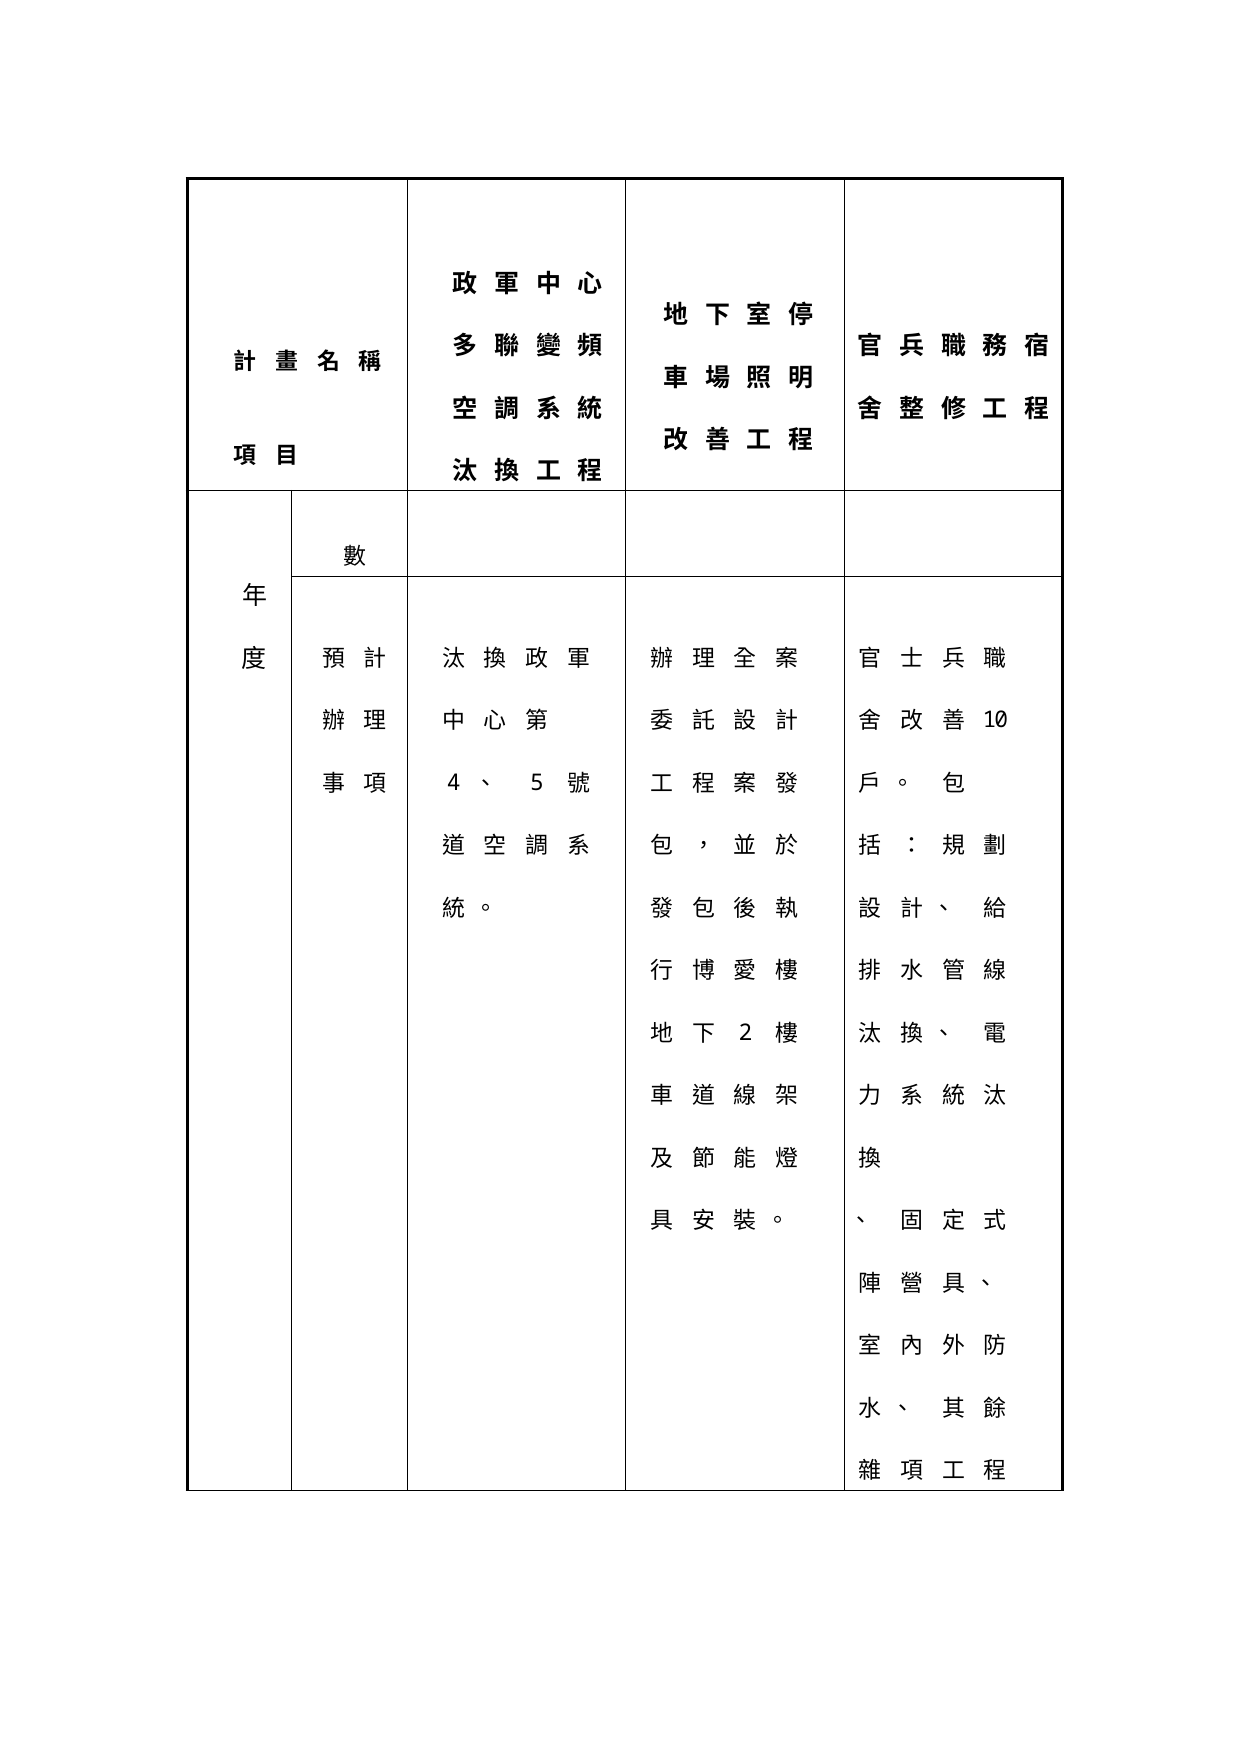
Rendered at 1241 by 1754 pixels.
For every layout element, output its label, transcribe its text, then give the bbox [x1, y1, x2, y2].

table_cell [845, 491, 1061, 576]
table_cell 預計辦理事項 [292, 577, 407, 1490]
table_cell [408, 491, 625, 576]
table_header 地下室停車場照明改善工程 [626, 180, 844, 490]
table_cell 辦理全案委託設計工程案發包，並於發包後執行博愛樓地下2樓車道線架及節能燈具安裝。 [626, 577, 844, 1490]
table_cell 汰換政軍中心第4、5號道空調系統。 [408, 577, 625, 1490]
table_cell 年度 [189, 491, 291, 1490]
table_cell 數 [292, 491, 407, 576]
table_cell 官士兵職舍改善10戶。包括：規劃設計、給排水管線汰換、電力系統汰換 、固定式陣營具、室內外防水、其餘雜項工程 [845, 577, 1061, 1490]
table_header 官兵職務宿舍整修工程 [845, 180, 1061, 490]
table_cell [626, 491, 844, 576]
table_header 計畫名稱 項目 [189, 180, 407, 490]
table_header 政軍中心多聯變頻空調系統汰換工程 [408, 180, 625, 490]
